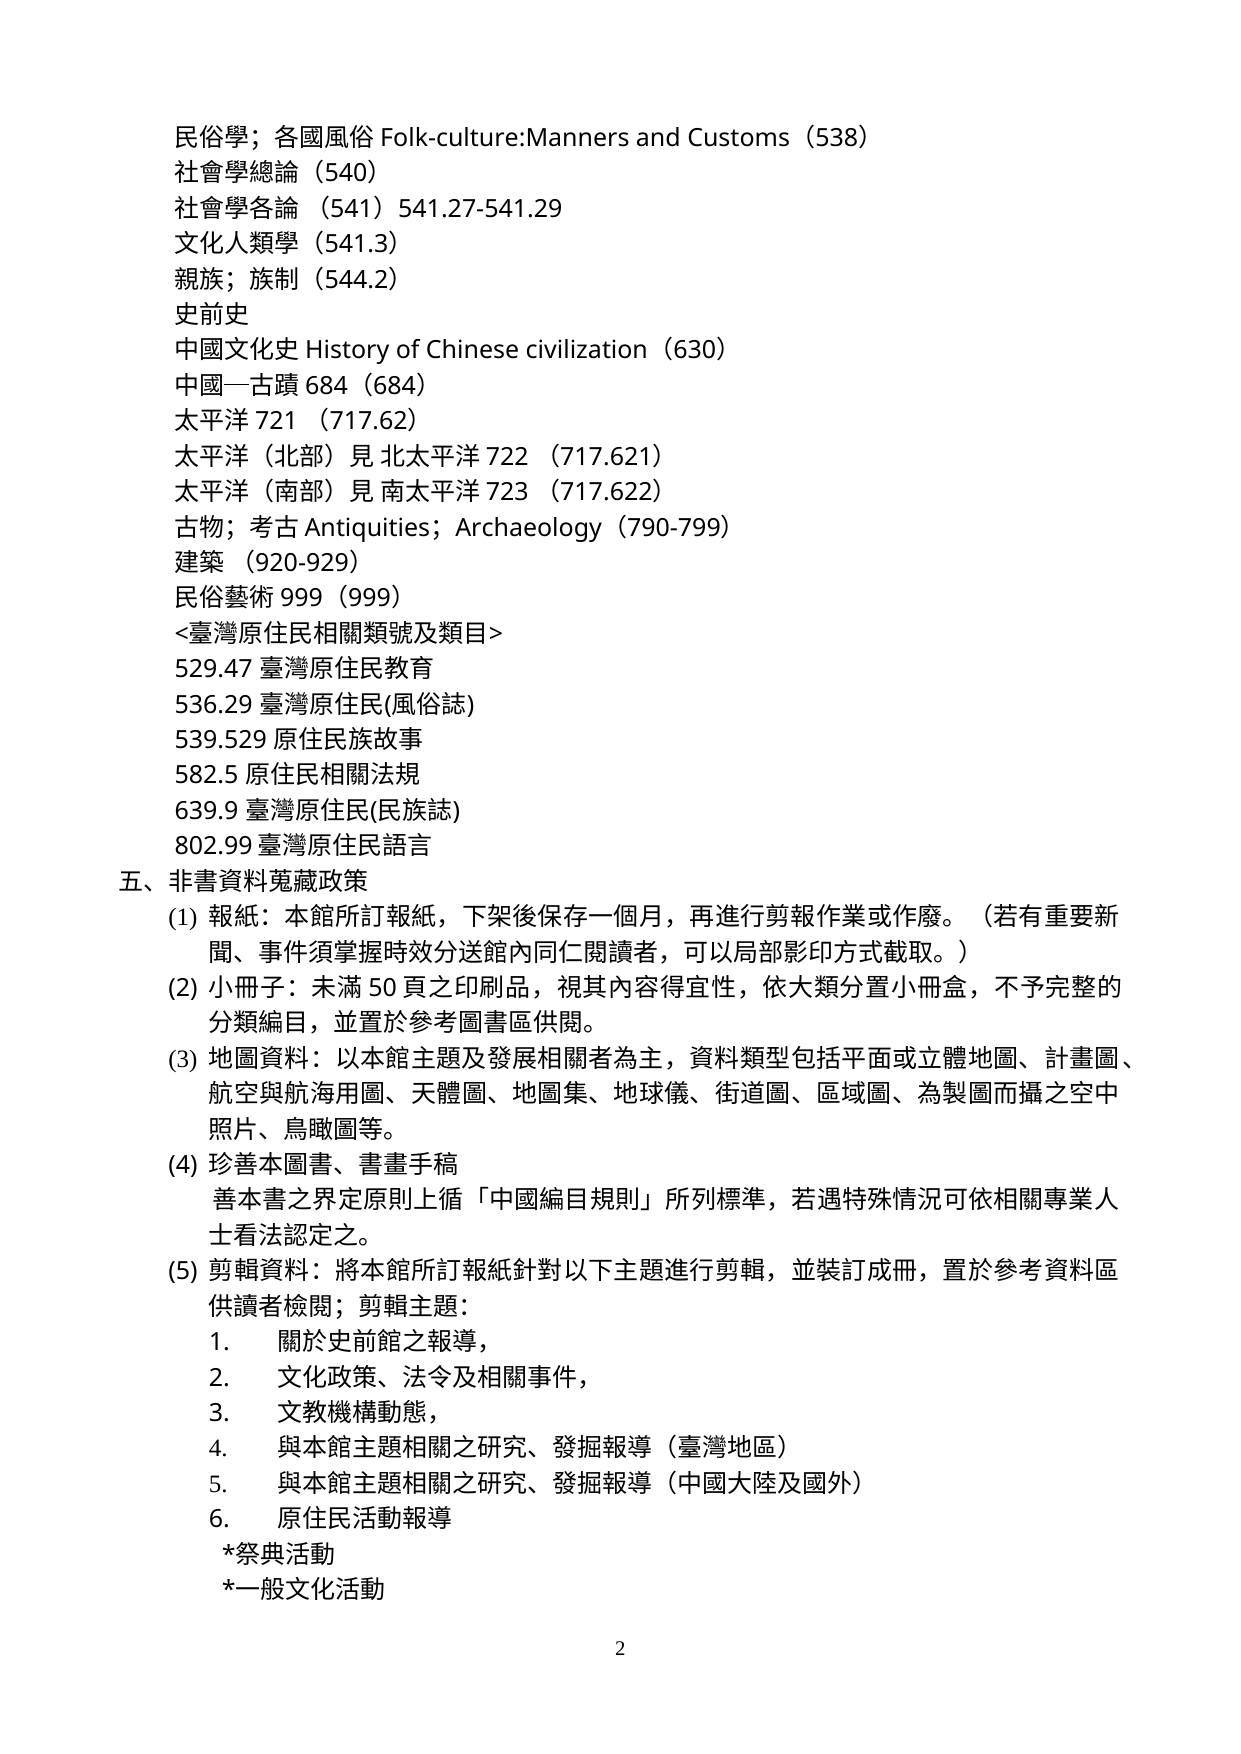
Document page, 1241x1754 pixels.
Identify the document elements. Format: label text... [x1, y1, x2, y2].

text 社會學總論（540） [174, 153, 1122, 189]
text 536.29 臺灣原住民(風俗誌) [174, 685, 1122, 720]
text 639.9 臺灣原住民(民族誌) [174, 791, 1122, 826]
list 與本館主題相關之研究、發掘報導（中國大陸及國外） [209, 1464, 1122, 1499]
text 民俗藝術 999（999） [174, 578, 1122, 614]
text 太平洋 721 （717.62） [174, 401, 1122, 437]
text 五、非書資料蒐藏政策 [118, 862, 1122, 897]
text 建築 （920-929） [174, 543, 1122, 578]
text 古物；考古Antiquities；Archaeology（790-799） [174, 508, 1122, 543]
text <臺灣原住民相關類號及類目> [174, 614, 1122, 649]
text 中國文化史 History of Chinese civilization（630） [174, 331, 1122, 366]
text 善本書之界定原則上循「中國編目規則」所列標準，若遇特殊情況可依相關專業人士看法認定之。 [209, 1181, 1122, 1251]
list 珍善本圖書、書畫手稿 [168, 1145, 1122, 1181]
text 529.47 臺灣原住民教育 [174, 649, 1122, 685]
text 民俗學；各國風俗 Folk-culture:Manners and Customs（538） [174, 118, 1122, 153]
text 802.99臺灣原住民語言 [174, 826, 1122, 862]
list 地圖資料：以本館主題及發展相關者為主，資料類型包括平面或立體地圖、計畫圖、航空與航海用圖、天體圖、地圖集、地球儀、街道圖、區域圖、為製圖而攝之空中照片、鳥瞰圖等。 [168, 1039, 1122, 1145]
text 社會學各論 （541）541.27-541.29 [174, 189, 1122, 224]
list 剪輯資料：將本館所訂報紙針對以下主題進行剪輯，並裝訂成冊，置於參考資料區供讀者檢閱；剪輯主題： [168, 1251, 1122, 1322]
list 報紙：本館所訂報紙，下架後保存一個月，再進行剪報作業或作廢。（若有重要新聞、事件須掌握時效分送館內同仁閱讀者，可以局部影印方式截取。） [168, 897, 1122, 968]
text 582.5 原住民相關法規 [174, 756, 1122, 791]
text 太平洋（北部）見 北太平洋 722 （717.621） [174, 437, 1122, 472]
text 文化人類學（541.3） [174, 224, 1122, 260]
text 太平洋（南部）見 南太平洋 723 （717.622） [174, 472, 1122, 508]
list 原住民活動報導 [209, 1499, 1122, 1535]
text 539.529 原住民族故事 [174, 720, 1122, 756]
list 文教機構動態， [209, 1393, 1122, 1428]
list 關於史前館之報導， [209, 1322, 1122, 1358]
text 親族；族制（544.2） [174, 260, 1122, 295]
text 中國─古蹟 684（684） [174, 366, 1122, 401]
list 與本館主題相關之研究、發掘報導（臺灣地區） [209, 1428, 1122, 1464]
text 史前史 [174, 295, 1122, 331]
list 小冊子：未滿50頁之印刷品，視其內容得宜性，依大類分置小冊盒，不予完整的分類編目，並置於參考圖書區供閱。 [168, 968, 1122, 1039]
text *祭典活動 [209, 1535, 1122, 1570]
text *一般文化活動 [209, 1570, 1122, 1606]
list 文化政策、法令及相關事件， [209, 1358, 1122, 1393]
